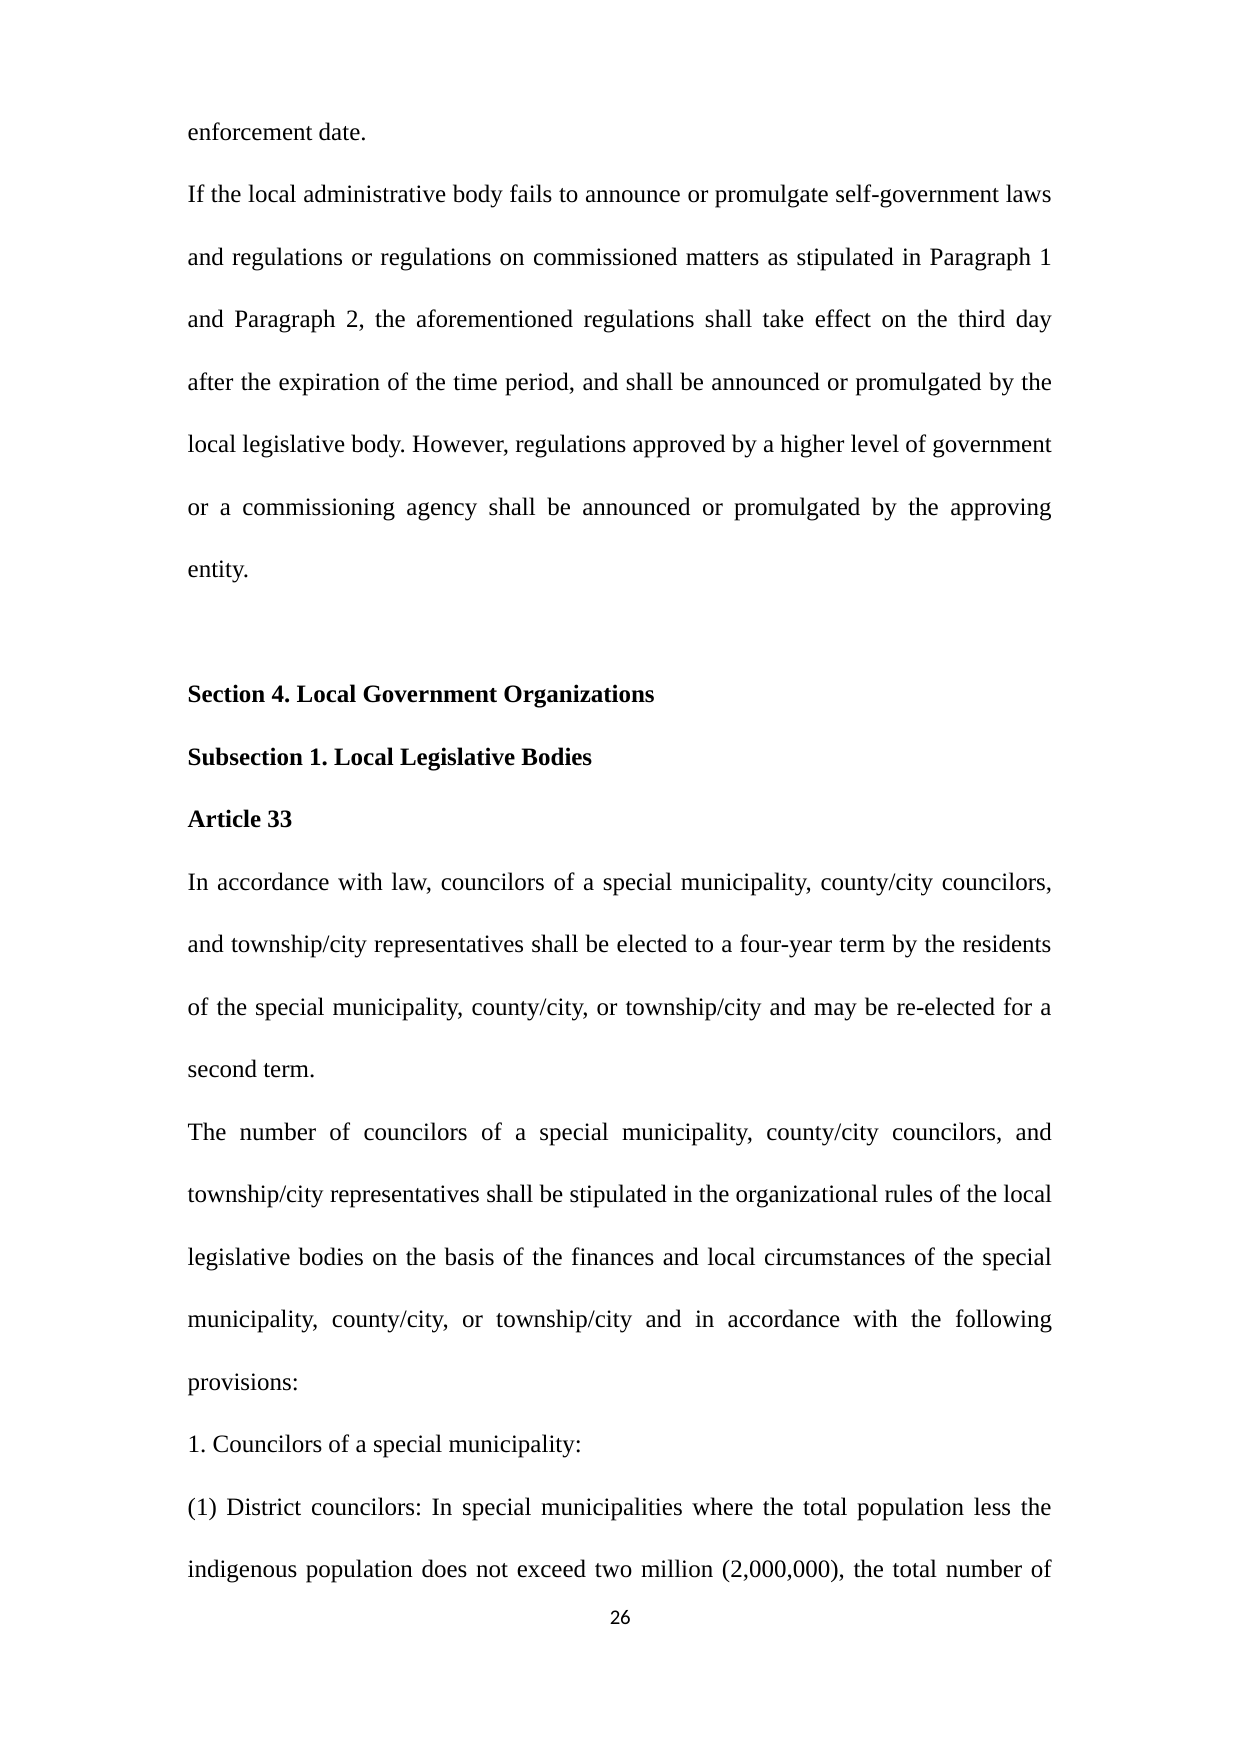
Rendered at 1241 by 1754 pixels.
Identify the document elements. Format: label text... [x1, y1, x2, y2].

text The number of councilors of a special municipality, county/city councilors, and township/city representatives shall be stipulated in the organizational rules of the local legislative bodies on the basis of the finances and local circumstances of the special municipality, county/city, or township/city and in accordance with the following provisions: [187, 1089, 1053, 1402]
text 1. Councilors of a special municipality: [187, 1402, 1053, 1464]
text enforcement date. [187, 89, 1053, 152]
text (1) District councilors: In special municipalities where the total population less the indigenous population does not exceed two million (2,000,000), the total number of [187, 1464, 1053, 1589]
text Article 33 [187, 777, 1053, 839]
text In accordance with law, councilors of a special municipality, county/city councilors, and township/city representatives shall be elected to a four-year term by the residents of the special municipality, county/city, or township/city and may be re-elected for a second term. [187, 839, 1053, 1089]
text Section 4. Local Government Organizations [187, 652, 1053, 714]
text Subsection 1. Local Legislative Bodies [187, 714, 1053, 777]
text If the local administrative body fails to announce or promulgate self-government laws and regulations or regulations on commissioned matters as stipulated in Paragraph 1 and Paragraph 2, the aforementioned regulations shall take effect on the third day after the expiration of the time period, and shall be announced or promulgated by the local legislative body. However, regulations approved by a higher level of government or a commissioning agency shall be announced or promulgated by the approving entity. [187, 152, 1053, 589]
